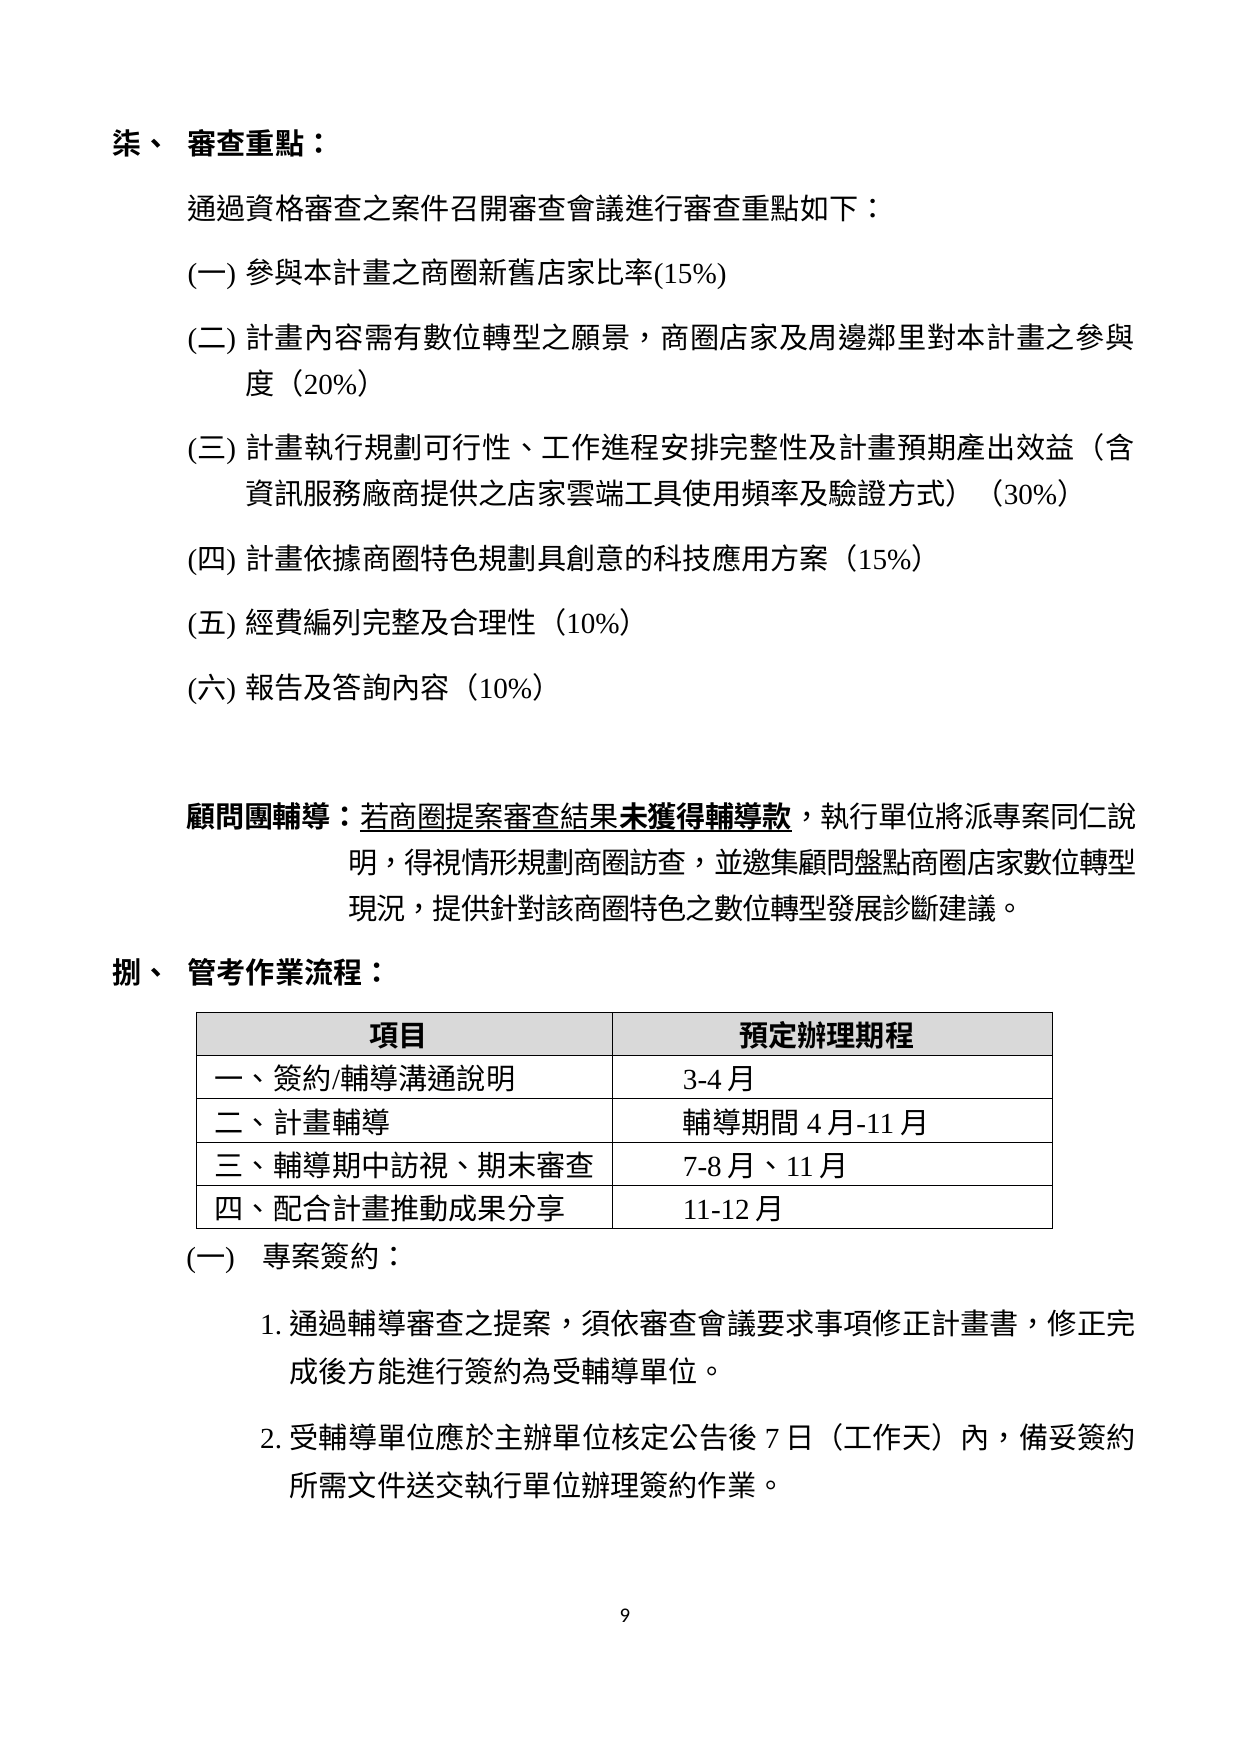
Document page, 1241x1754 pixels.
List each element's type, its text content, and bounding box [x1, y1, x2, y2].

table_cell 計畫輔導 [197, 1099, 612, 1142]
list 計畫依據商圈特色規劃具創意的科技應用方案（15%） [187, 532, 1137, 578]
table_cell 7-8月、11月 [613, 1143, 1052, 1185]
table_cell 輔導期中訪視、期末審查 [197, 1143, 612, 1185]
list 報告及答詢內容（10%） [187, 662, 1137, 707]
table_header 預定辦理期程 [613, 1013, 1052, 1055]
list 管考作業流程： [112, 947, 1137, 993]
list 經費編列完整及合理性（10%） [187, 597, 1137, 643]
table_cell 簽約/輔導溝通說明 [197, 1056, 612, 1098]
list 審查重點： [112, 118, 1137, 164]
list 參與本計畫之商圈新舊店家比率(15%) [187, 247, 1137, 293]
table_cell 輔導期間 4月-11月 [613, 1099, 1052, 1142]
list 專案簽約： [186, 1229, 1137, 1277]
table_cell 3-4月 [613, 1056, 1052, 1098]
text 顧問團輔導：若商圈提案審查結果未獲得輔導款，執行單位將派專案同仁說明，得視情形規劃商圈訪查，並邀集顧問盤點商圈店家數位轉型現況，提供針對該商圈特色之數位轉型發展診斷建議。 [187, 791, 1137, 928]
list 通過輔導審查之提案，須依審查會議要求事項修正計畫書，修正完成後方能進行簽約為受輔導單位。 [260, 1296, 1137, 1392]
list 計畫執行規劃可行性、工作進程安排完整性及計畫預期產出效益（含資訊服務廠商提供之店家雲端工具使用頻率及驗證方式）（30%） [187, 422, 1137, 514]
table_cell 配合計畫推動成果分享 [197, 1186, 612, 1228]
text 通過資格審查之案件召開審查會議進行審查重點如下： [187, 182, 1137, 228]
list 計畫內容需有數位轉型之願景，商圈店家及周邊鄰里對本計畫之參與度（20%） [187, 312, 1137, 403]
table_cell 11-12月 [613, 1186, 1052, 1228]
list 受輔導單位應於主辦單位核定公告後7日（工作天）內，備妥簽約所需文件送交執行單位辦理簽約作業。 [260, 1411, 1137, 1506]
table_header 項目 [197, 1013, 612, 1055]
